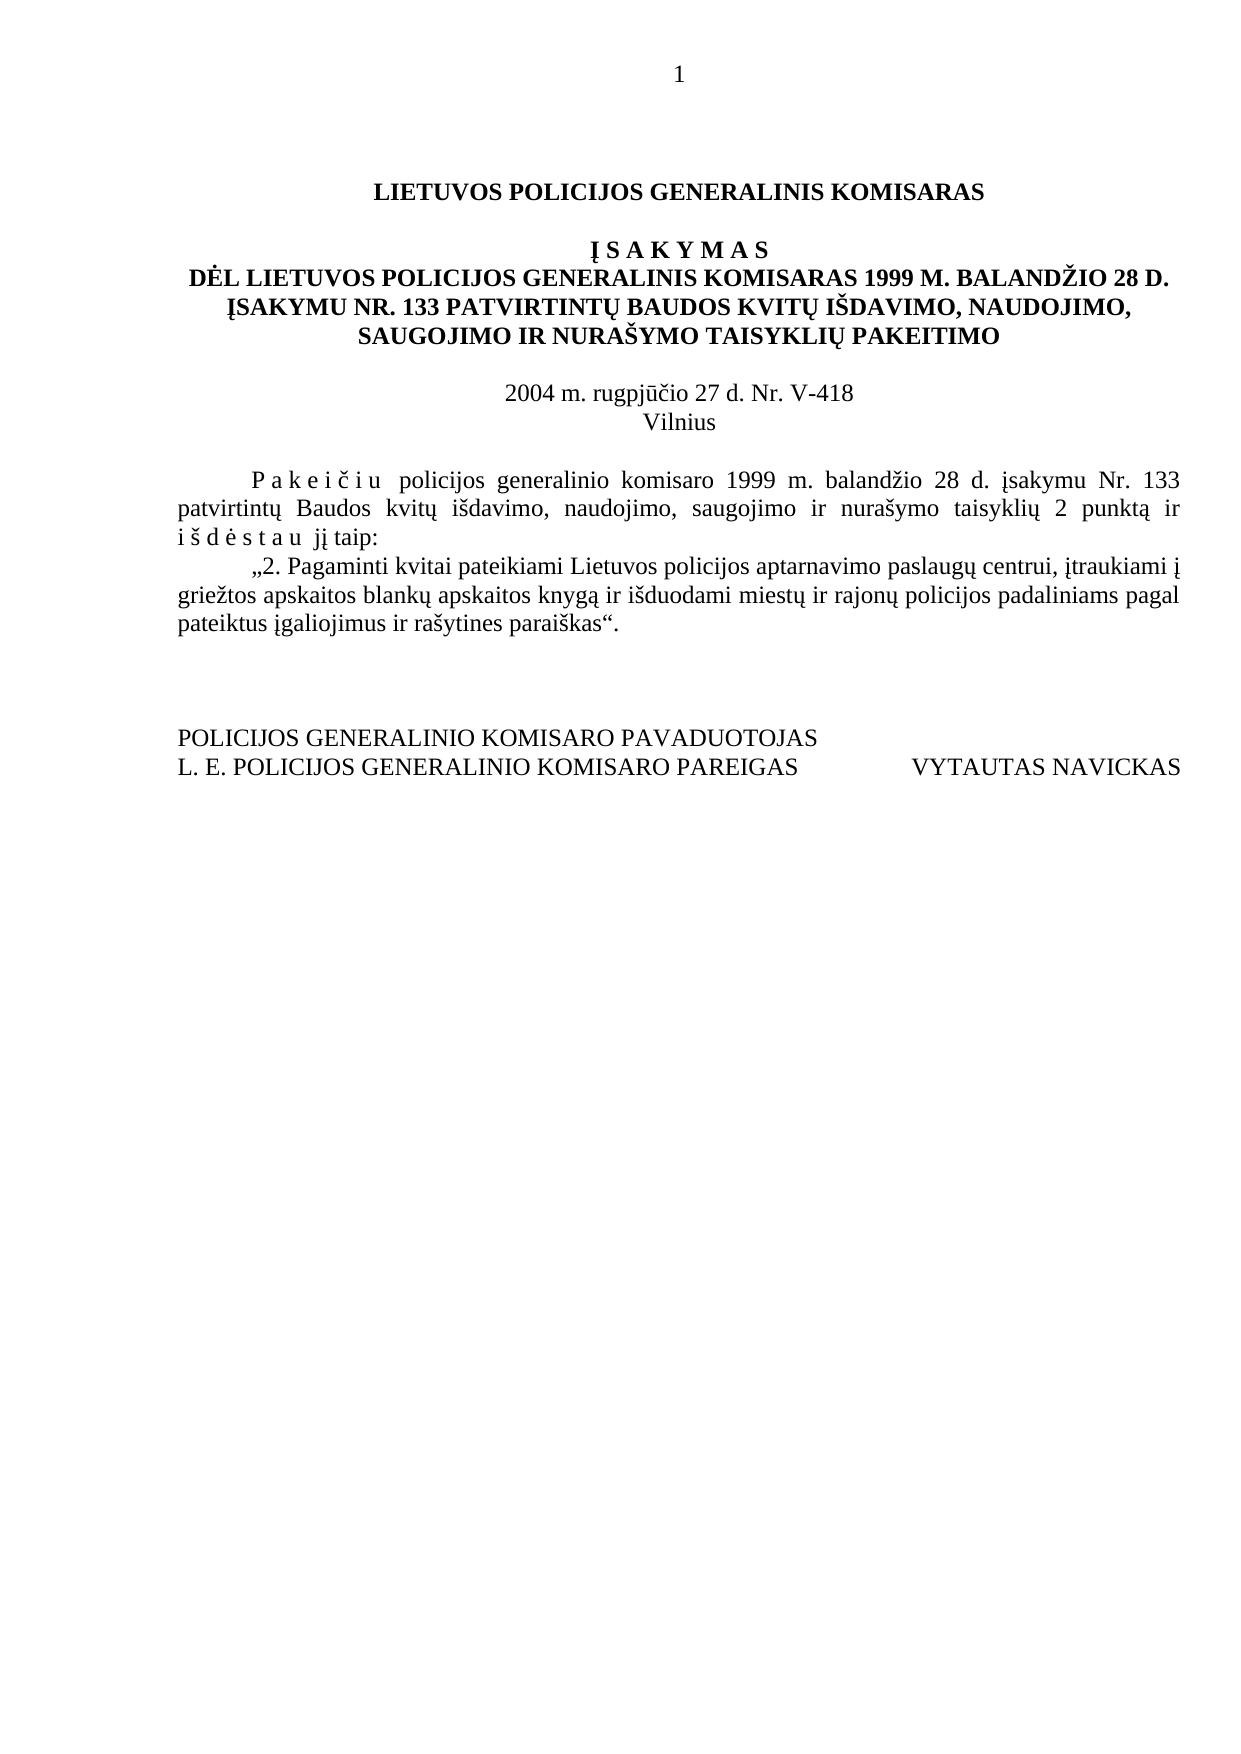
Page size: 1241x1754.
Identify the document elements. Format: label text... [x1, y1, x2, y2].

text LIETUVOS POLICIJOS GENERALINIS KOMISARAS [177, 177, 1181, 206]
text Į S A K Y M A S [177, 235, 1181, 263]
text 2004 m. rugpjūčio 27 d. Nr. V-418 [177, 378, 1181, 407]
text Vilnius [177, 407, 1181, 436]
text L. E. POLICIJOS GENERALINIO KOMISARO PAREIGAS VYTAUTAS NAVICKAS [177, 752, 1181, 781]
text DĖL LIETUVOS POLICIJOS GENERALINIS KOMISARAS 1999 M. BALANDŽIO 28 D. ĮSAKYMU NR. 133 PATVIRTINTŲ BAUDOS KVITŲ IŠDAVIMO, NAUDOJIMO, SAUGOJIMO IR NURAŠYMO TAISYKLIŲ PAKEITIMO [177, 263, 1181, 350]
text POLICIJOS GENERALINIO KOMISARO PAVADUOTOJAS [177, 723, 1181, 752]
text Pakeičiu policijos generalinio komisaro 1999 m. balandžio 28 d. įsakymu Nr. 133 patvirtintų Baudos kvitų išdavimo, naudojimo, saugojimo ir nurašymo taisyklių 2 punktą ir išdėstau jį taip: [177, 465, 1181, 551]
text „2. Pagaminti kvitai pateikiami Lietuvos policijos aptarnavimo paslaugų centrui, įtraukiami į griežtos apskaitos blankų apskaitos knygą ir išduodami miestų ir rajonų policijos padaliniams pagal pateiktus įgaliojimus ir rašytines paraiškas“. [177, 551, 1181, 637]
